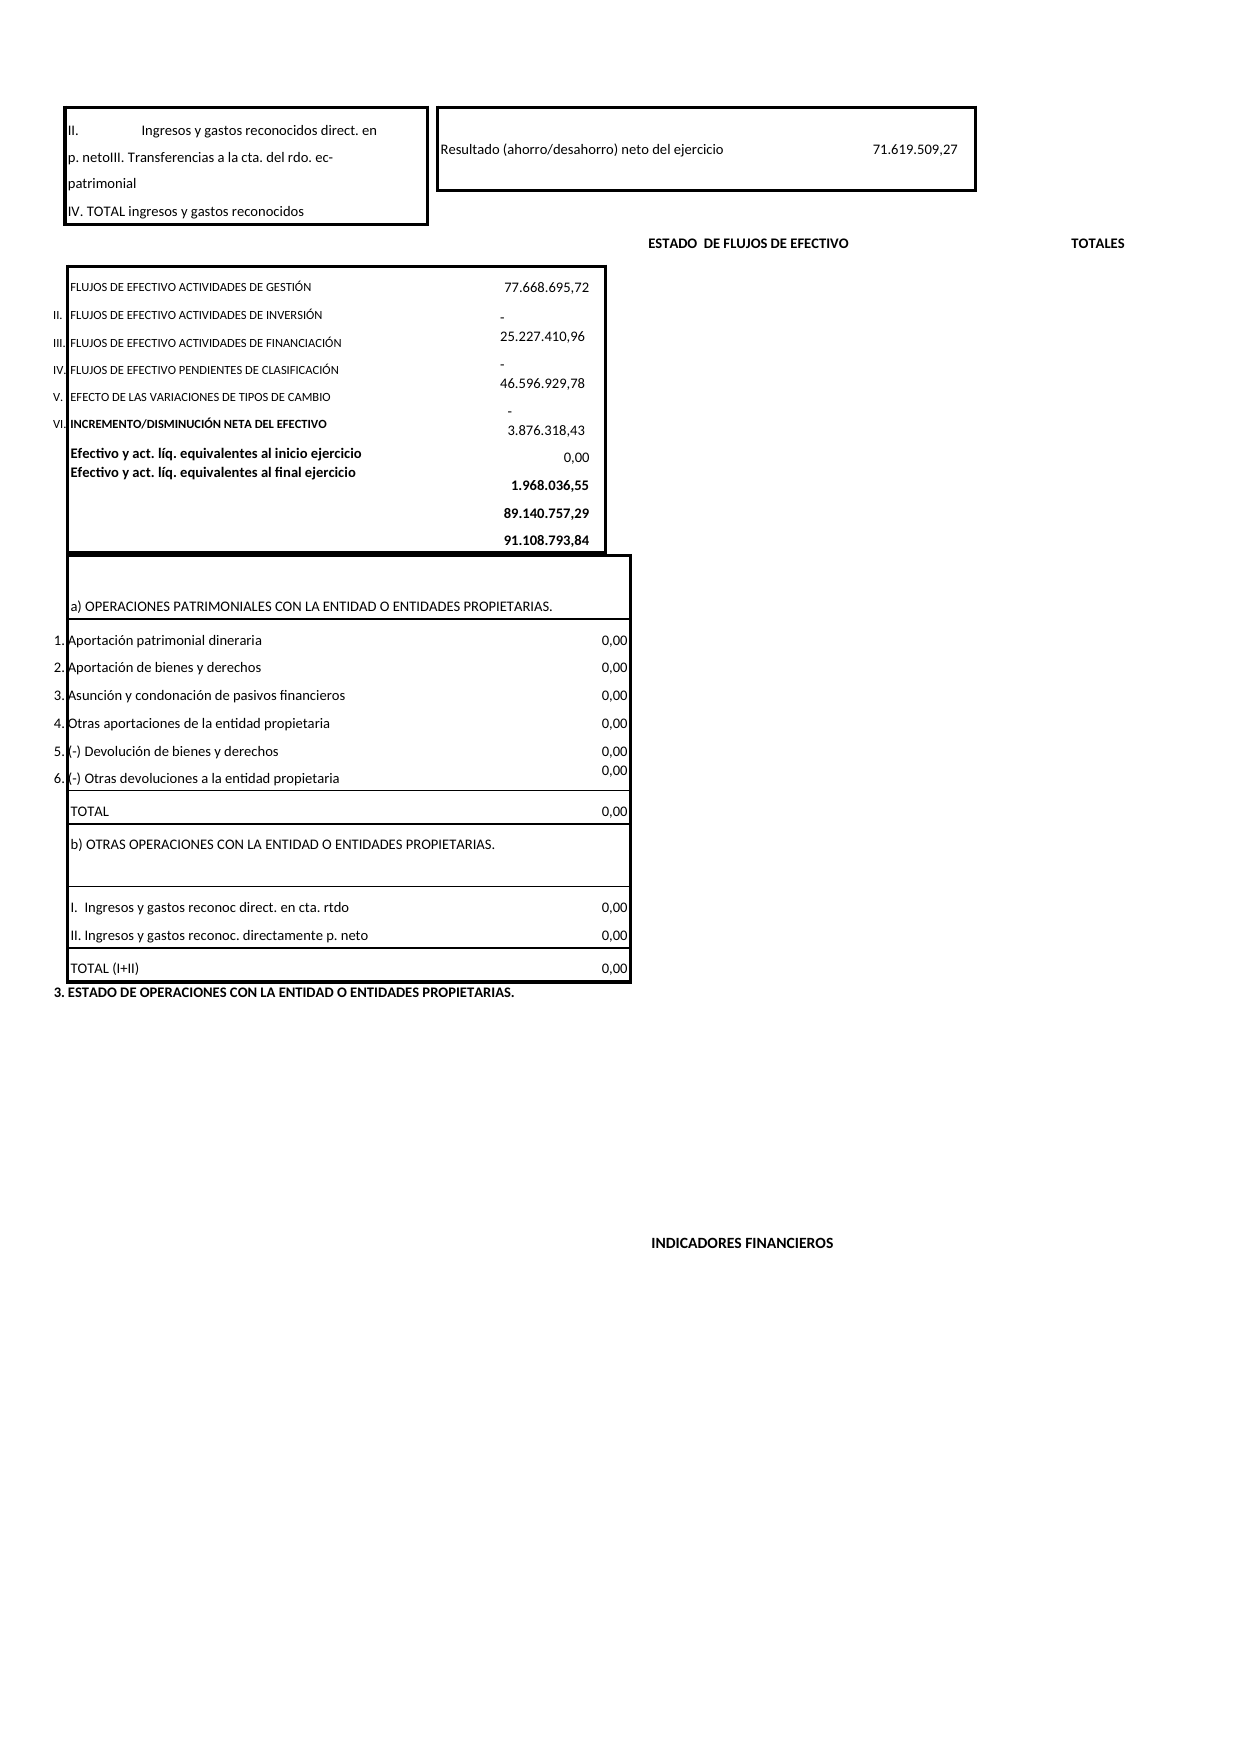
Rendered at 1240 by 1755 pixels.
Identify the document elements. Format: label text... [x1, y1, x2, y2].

list ESTADO DE OPERACIONES CON LA ENTIDAD O ENTIDADES PROPIETARIAS. [53, 983, 1125, 1001]
table_header Resultado económico patrimonial Ingresos y gastos reconocidos direct. en p. netoIII. Transferencias a la cta. del rdo. ec-patrimonial IV. TOTAL ingresos y gastos reconocidos [67, 109, 413, 222]
table_cell Ingresos y gastos reconoc direct. en cta. rtdo Ingresos y gastos reconoc. directamente p. neto [69, 887, 602, 947]
table_header Resultado (ahorro/desahorro) neto del ejercicio [439, 109, 767, 189]
text ESTADO DE FLUJOS DE EFECTIVO TOTALES [68, 226, 1125, 254]
table_header 71.619.509,27 0,00 0,00 71.619.509,27 [413, 109, 426, 222]
table_cell 0,00 0,00 [602, 887, 629, 947]
table_header FLUJOS DE EFECTIVO ACTIVIDADES DE GESTIÓN FLUJOS DE EFECTIVO ACTIVIDADES DE INVERSIÓN FLUJOS DE EFECTIVO ACTIVIDADES DE FINANCIACIÓN FLUJOS DE EFECTIVO PENDIENTES DE CLASIFICACIÓN EFECTO DE LAS VARIACIONES DE TIPOS DE CAMBIO INCREMENTO/DISMINUCIÓN NETA DEL EFECTIVO Efectivo y act. líq. equivalentes al inicio ejercicio Efectivo y act. líq. equivalentes al final ejercicio [69, 268, 395, 551]
subtitle INDICADORES FINANCIEROS [360, 1234, 1125, 1253]
table_cell [602, 825, 629, 886]
table_cell TOTAL [69, 791, 602, 823]
table_header 71.619.509,27 [803, 109, 974, 189]
table_header a) OPERACIONES PATRIMONIALES CON LA ENTIDAD O ENTIDADES PROPIETARIAS. [69, 557, 602, 618]
table_header 77.668.695,72 -25.227.410,96 -46.596.929,78 -3.876.318,43 0,00 1.968.036,55 89.140.757,29 91.108.793,84 [431, 268, 604, 551]
table_cell 0,00 [602, 791, 629, 823]
table_cell 0,00 [602, 949, 629, 980]
table_header [602, 557, 629, 618]
table_cell Aportación patrimonial dineraria Aportación de bienes y derechos Asunción y condonación de pasivos financieros Otras aportaciones de la entidad propietaria (-) Devolución de bienes y derechos (-) Otras devoluciones a la entidad propietaria [69, 620, 602, 790]
table_header [429, 106, 1185, 226]
table_header [767, 109, 803, 189]
table_cell b) OTRAS OPERACIONES CON LA ENTIDAD O ENTIDADES PROPIETARIAS. [69, 825, 602, 886]
table_cell 0,00 0,00 0,00 0,00 0,00 0,00 [602, 620, 629, 790]
table_cell TOTAL (I+II) [69, 949, 602, 980]
table_header [395, 268, 431, 551]
